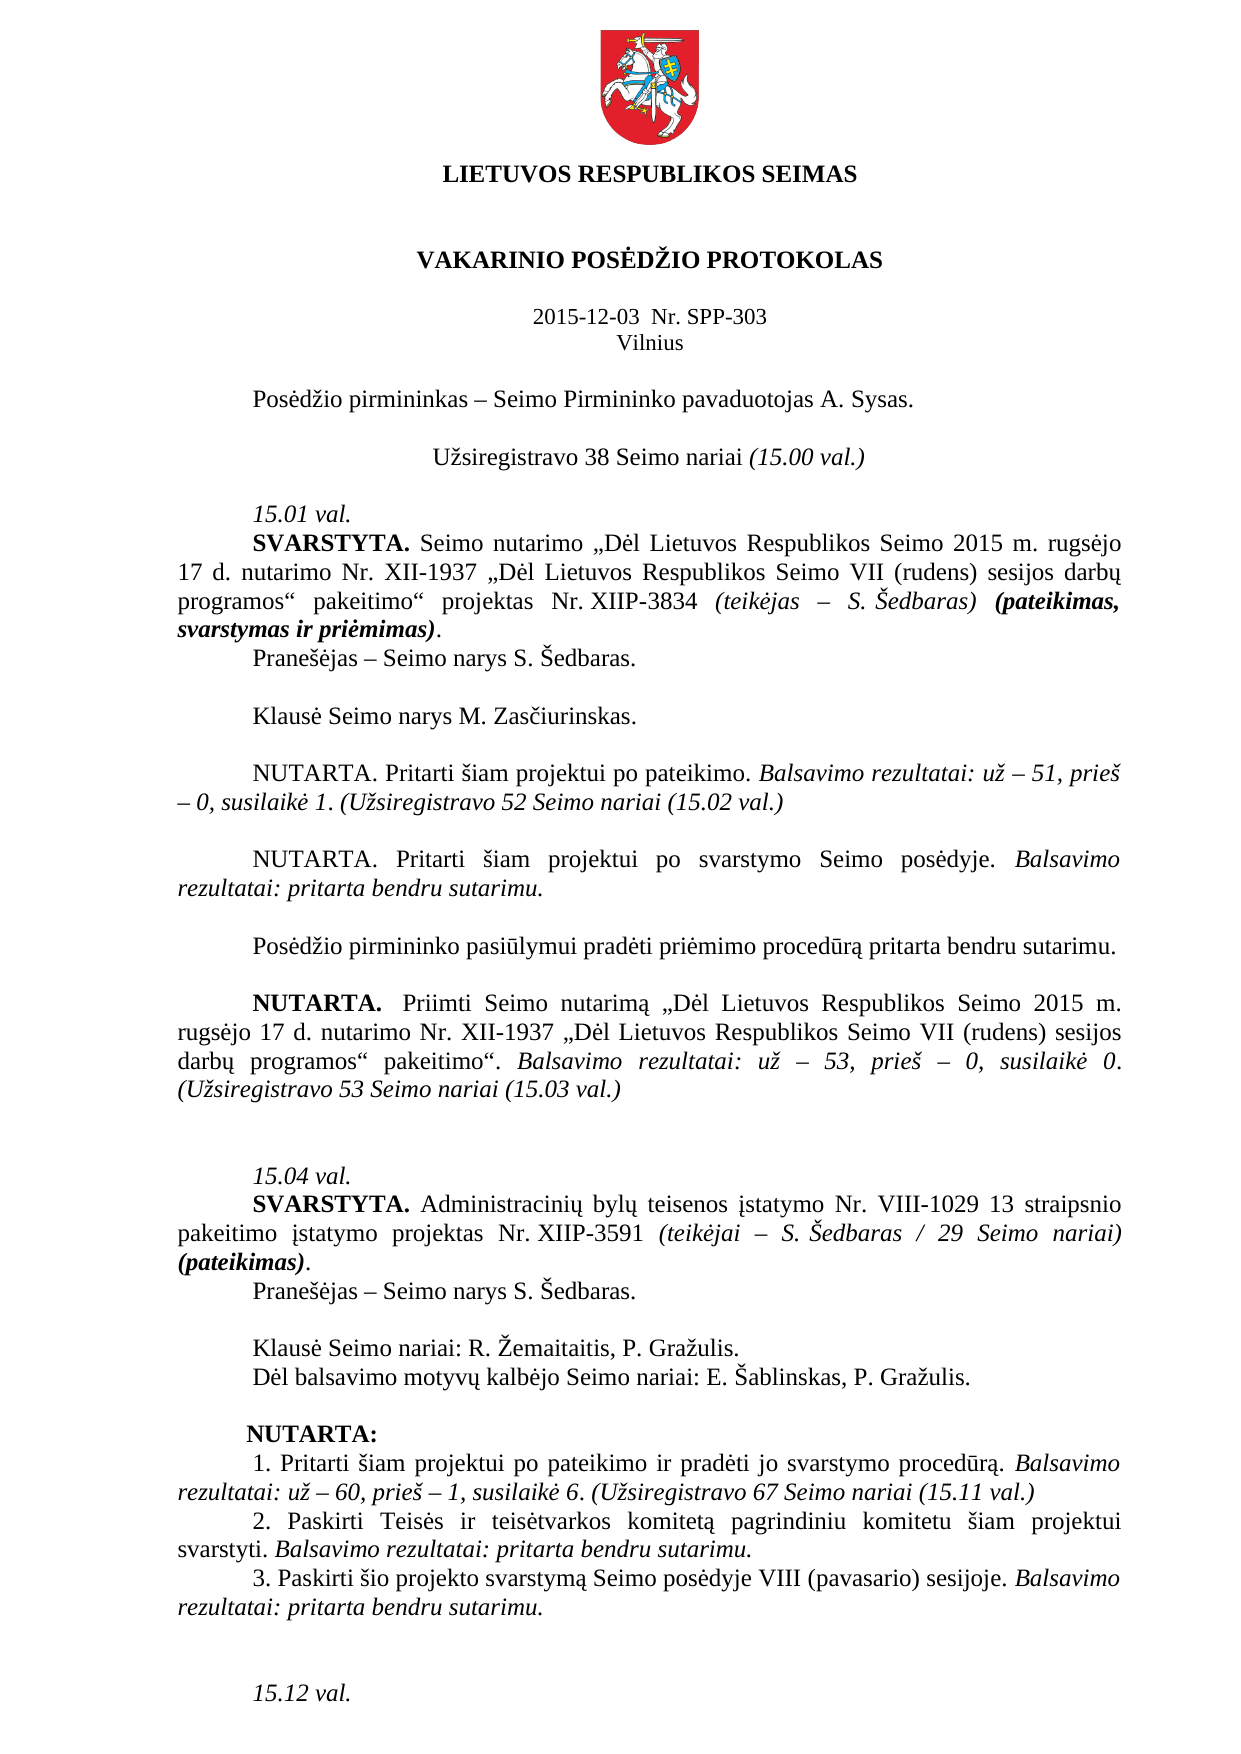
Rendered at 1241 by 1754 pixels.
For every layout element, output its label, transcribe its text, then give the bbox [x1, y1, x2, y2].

text 3. Paskirti šio projekto svarstymą Seimo posėdyje VIII (pavasario) sesijoje. Balsavimo rezultatai: pritarta bendru sutarimu. [177, 1563, 1122, 1621]
text 1. Pritarti šiam projektui po pateikimo ir pradėti jo svarstymo procedūrą. Balsavimo rezultatai: už – 60, prieš – 1, susilaikė 6. (Užsiregistravo 67 Seimo nariai (15.11 val.) [177, 1448, 1122, 1506]
text Posėdžio pirmininkas – Seimo Pirmininko pavaduotojas A. Sysas. [177, 384, 1122, 413]
text Klausė Seimo narys M. Zasčiurinskas. [177, 701, 1122, 729]
text 15.04 val. [177, 1161, 1122, 1189]
text SVARSTYTA. Administracinių bylų teisenos įstatymo Nr. VIII-1029 13 straipsnio pakeitimo įstatymo projektas Nr. XIIP-3591 (teikėjai – S. Šedbaras / 29 Seimo nariai) (pateikimas). [177, 1189, 1122, 1276]
text NUTARTA. Pritarti šiam projektui po pateikimo. Balsavimo rezultatai: už – 51, prieš – 0, susilaikė 1. (Užsiregistravo 52 Seimo nariai (15.02 val.) [177, 758, 1122, 816]
text Pranešėjas – Seimo narys S. Šedbaras. [177, 1276, 1122, 1304]
text SVARSTYTA. Seimo nutarimo „Dėl Lietuvos Respublikos Seimo 2015 m. rugsėjo 17 d. nutarimo Nr. XII-1937 „Dėl Lietuvos Respublikos Seimo VII (rudens) sesijos darbų programos“ pakeitimo“ projektas Nr. XIIP-3834 (teikėjas – S. Šedbaras) (pateikimas, svarstymas ir priėmimas). [177, 528, 1122, 643]
text 15.01 val. [177, 499, 1122, 528]
text VAKARINIO POSĖDŽIO PROTOKOLAS [177, 246, 1122, 274]
text 2. Paskirti Teisės ir teisėtvarkos komitetą pagrindiniu komitetu šiam projektui svarstyti. Balsavimo rezultatai: pritarta bendru sutarimu. [177, 1506, 1122, 1563]
text Vilnius [177, 329, 1122, 356]
text 15.12 val. [177, 1678, 1122, 1707]
text NUTARTA: [177, 1419, 1122, 1448]
text Pranešėjas – Seimo narys S. Šedbaras. [177, 643, 1122, 672]
text Klausė Seimo nariai: R. Žemaitaitis, P. Gražulis. [177, 1333, 1122, 1362]
text Posėdžio pirmininko pasiūlymui pradėti priėmimo procedūrą pritarta bendru sutarimu. [177, 931, 1122, 959]
text NUTARTA. Pritarti šiam projektui po svarstymo Seimo posėdyje. Balsavimo rezultatai: pritarta bendru sutarimu. [177, 844, 1122, 902]
text Lietuvos Respublikos Seimas [177, 159, 1122, 188]
text NUTARTA. Priimti Seimo nutarimą „Dėl Lietuvos Respublikos Seimo 2015 m. rugsėjo 17 d. nutarimo Nr. XII-1937 „Dėl Lietuvos Respublikos Seimo VII (rudens) sesijos darbų programos“ pakeitimo“. Balsavimo rezultatai: už – 53, prieš – 0, susilaikė 0. (Užsiregistravo 53 Seimo nariai (15.03 val.) [177, 988, 1122, 1103]
text Užsiregistravo 38 Seimo nariai (15.00 val.) [177, 442, 1122, 471]
text Dėl balsavimo motyvų kalbėjo Seimo nariai: E. Šablinskas, P. Gražulis. [177, 1362, 1122, 1391]
text 2015-12-03 Nr. SPP-303 [177, 303, 1122, 329]
